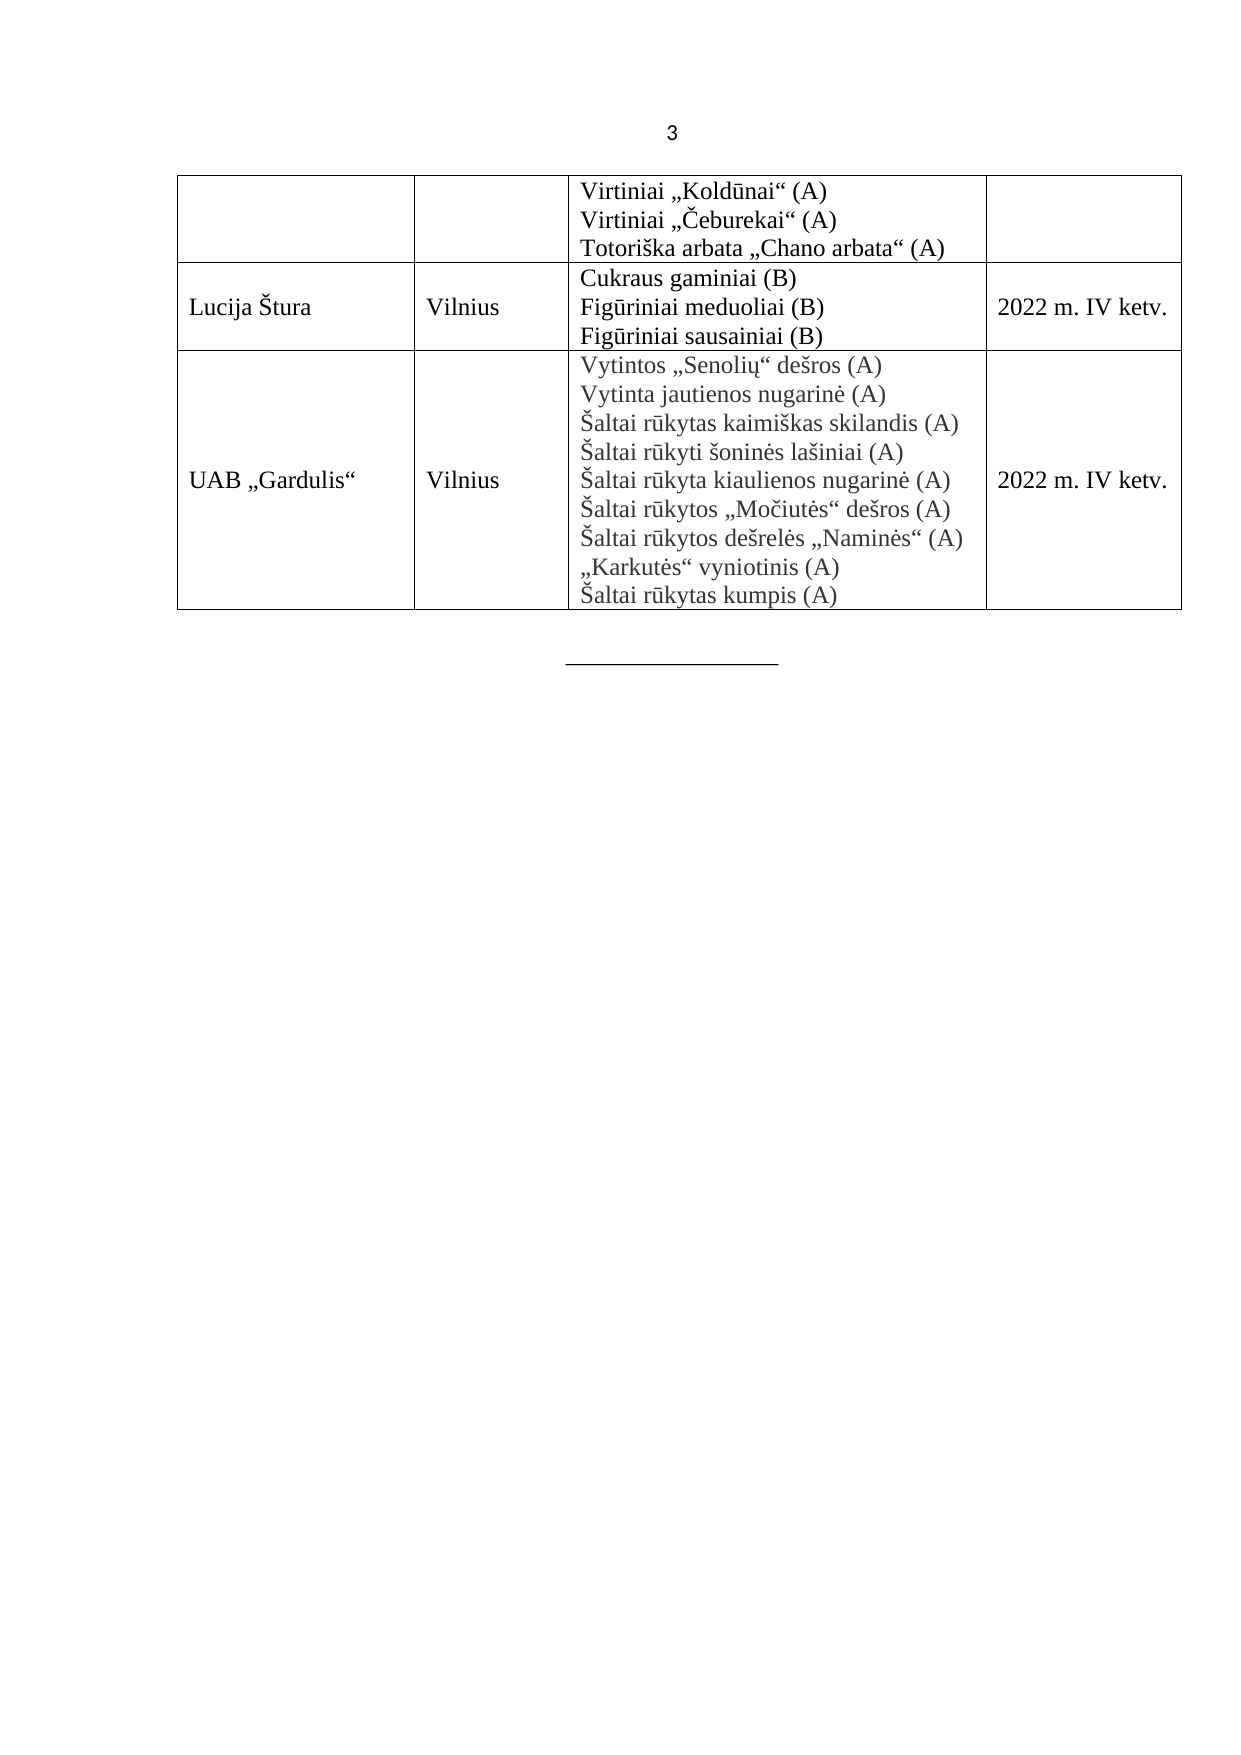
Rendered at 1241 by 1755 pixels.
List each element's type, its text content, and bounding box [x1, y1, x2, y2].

table_cell 2022 m. IV ketv. [987, 263, 1181, 349]
table_cell Vytintos „Senolių“ dešros (A) Vytinta jautienos nugarinė (A) Šaltai rūkytas kaimiškas skilandis (A) Šaltai rūkyti šoninės lašiniai (A) Šaltai rūkyta kiaulienos nugarinė (A) Šaltai rūkytos „Močiutės“ dešros (A) Šaltai rūkytos dešrelės „Naminės“ (A) „Karkutės“ vyniotinis (A) Šaltai rūkytas kumpis (A) [569, 351, 986, 609]
table_cell [178, 176, 414, 262]
table_cell Cukraus gaminiai (B) Figūriniai meduoliai (B) Figūriniai sausainiai (B) [569, 263, 986, 349]
table_cell Lucija Štura [178, 263, 414, 349]
table_cell 2022 m. IV ketv. [987, 351, 1181, 609]
text _________________ [177, 639, 1167, 668]
table_cell UAB „Gardulis“ [178, 351, 414, 609]
table_cell Virtiniai „Koldūnai“ (A) Virtiniai „Čeburekai“ (A) Totoriška arbata „Chano arbata“ (A) [569, 176, 986, 262]
table_cell Vilnius [415, 351, 568, 609]
table_cell Vilnius [415, 263, 568, 349]
table_cell [987, 176, 1181, 262]
table_cell [415, 176, 568, 262]
